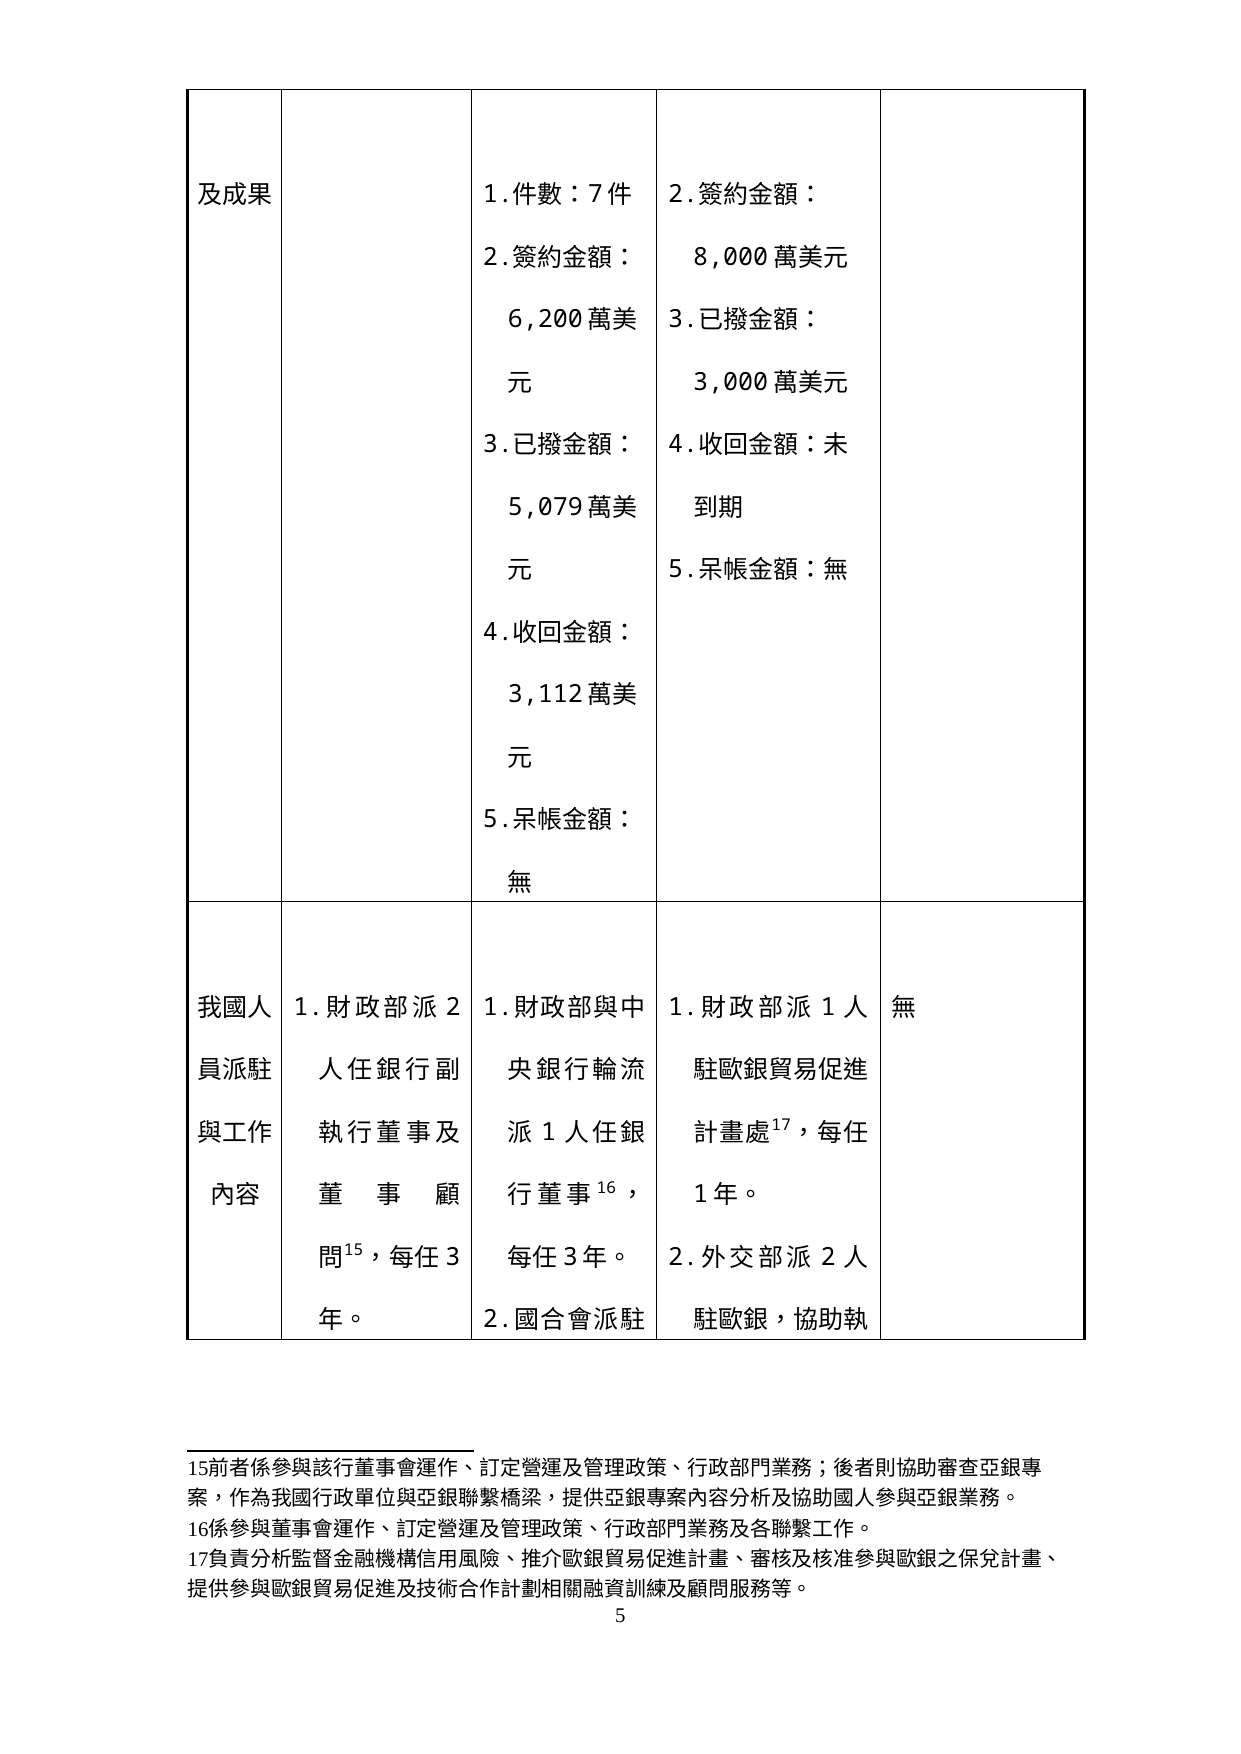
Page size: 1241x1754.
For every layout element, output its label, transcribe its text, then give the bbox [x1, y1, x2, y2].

table_cell 1.件數：7件 2.簽約金額：6,200萬美元 3.已撥金額：5,079萬美元 4.收回金額：3,112萬美元 5.呆帳金額：無 [472, 90, 656, 901]
table_cell 1.財政部派1人駐歐銀貿易促進計畫處，每任1年。 2.外交部派2人駐歐銀，協助執 [657, 902, 880, 1339]
table_cell 無 [881, 902, 1083, 1339]
table_cell [282, 90, 471, 901]
table_cell [881, 90, 1083, 901]
table_cell 1.財政部派2人任銀行副執行董事及董事顧問，每任3年。 2.國合會派駐1人，參與貸款及技術協助計畫，促雙方交流。 [282, 902, 471, 1339]
table_cell 1.財政部與中央銀行輪流派1人任銀行董事，每任3年。 2.國合會派駐 [472, 902, 656, 1339]
table_cell 2.簽約金額：8,000萬美元 3.已撥金額：3,000萬美元 4.收回金額：未到期 5.呆帳金額：無 [657, 90, 880, 901]
table_cell 我國人員派駐與工作內容 [189, 902, 281, 1339]
table_cell 及成果 [189, 90, 281, 901]
